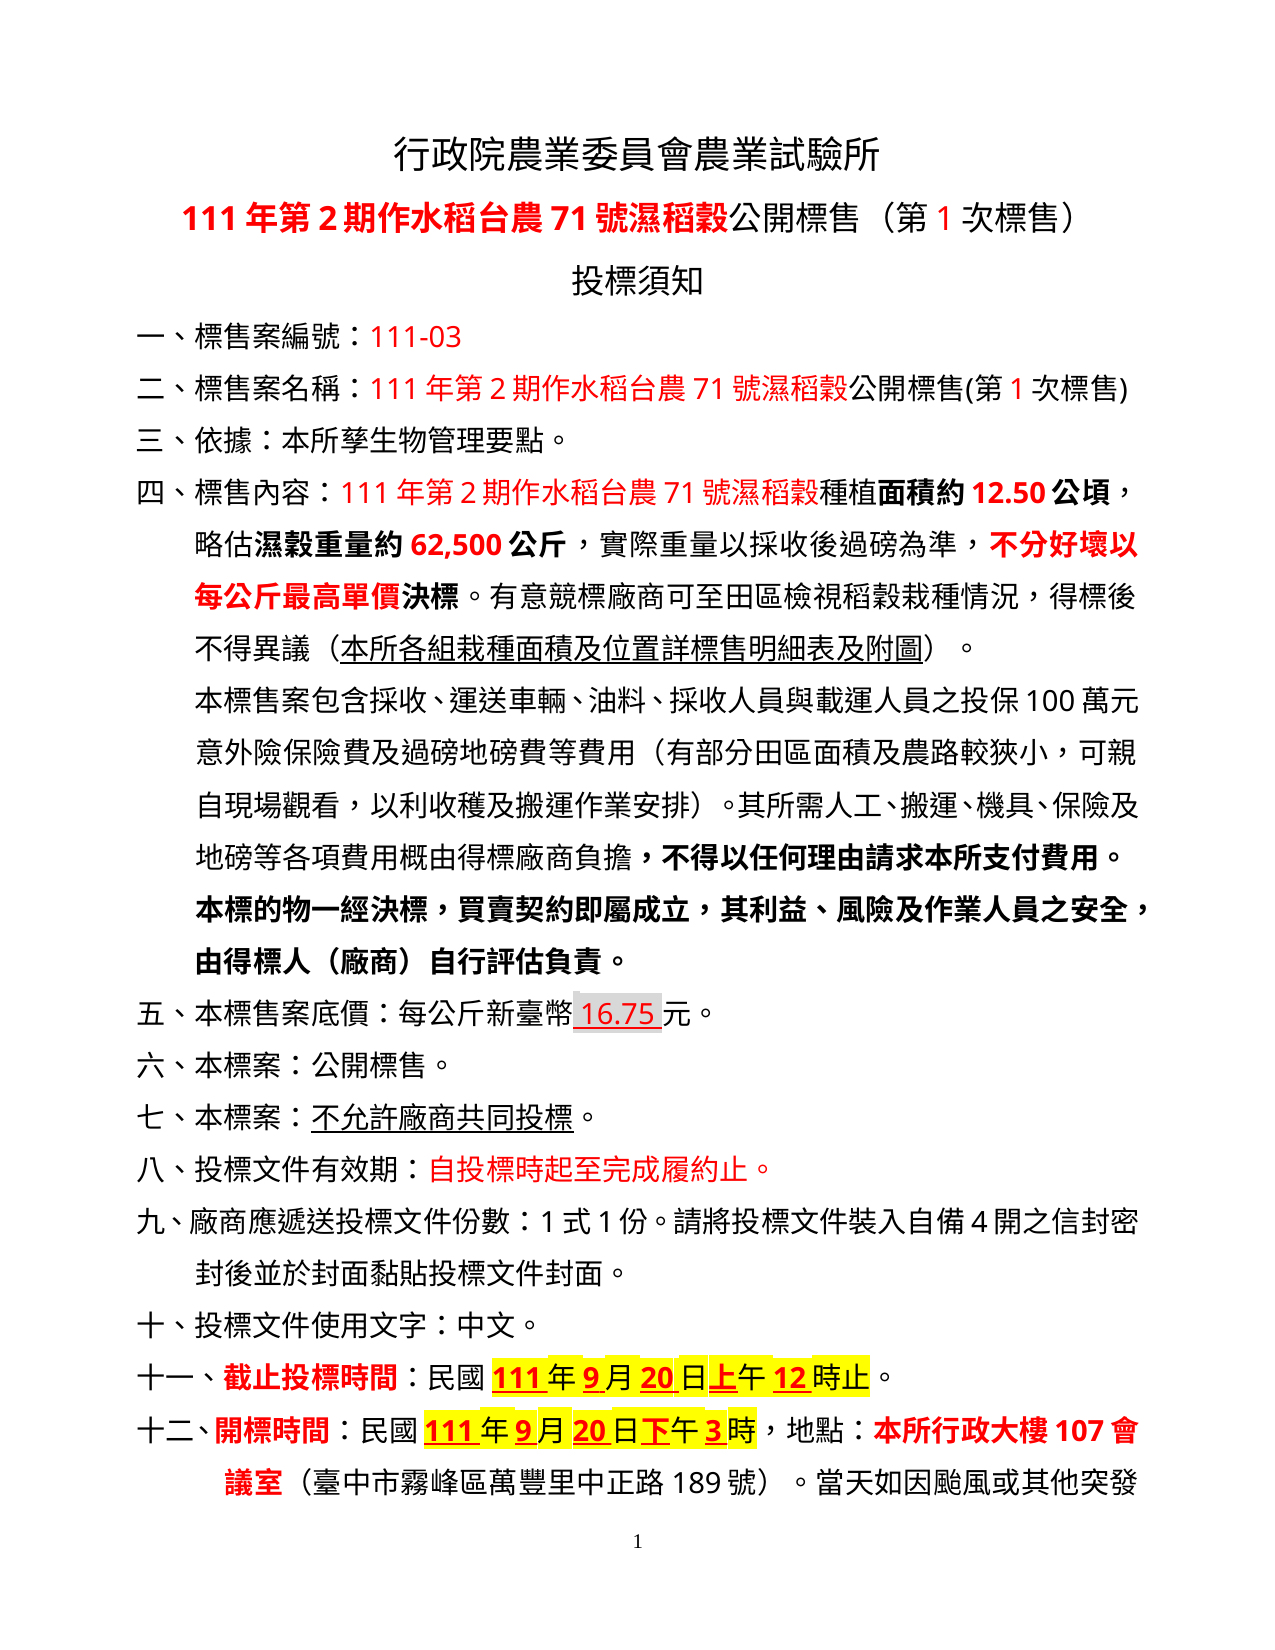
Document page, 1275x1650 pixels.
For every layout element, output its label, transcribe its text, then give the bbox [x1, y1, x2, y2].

text 本標的物一經決標，買賣契約即屬成立，其利益、風險及作業人員之安全，由得標人（廠商）自行評估負責。 [194, 878, 1139, 983]
text 四、標售內容：111年第2期作水稻台農71號濕稻穀種植面積約12.50公頃，略估濕穀重量約62,500公斤，實際重量以採收後過磅為準，不分好壞以每公斤最高單價決標。有意競標廠商可至田區檢視稻穀栽種情況，得標後不得異議（本所各組栽種面積及位置詳標售明細表及附圖）。 [136, 462, 1139, 670]
text 十、投標文件使用文字：中文。 [136, 1295, 1139, 1347]
text 八、投標文件有效期：自投標時起至完成履約止。 [136, 1139, 1139, 1191]
text 七、本標案：不允許廠商共同投標。 [136, 1087, 1139, 1139]
text 六、本標案：公開標售。 [136, 1035, 1139, 1087]
text 十一、截止投標時間：民國111年9月20日上午12時止。 [136, 1347, 1139, 1399]
text 投標須知 [136, 243, 1139, 306]
text 五、本標售案底價：每公斤新臺幣 16.75 元。 [136, 983, 1139, 1035]
text 本標售案包含採收、運送車輛、油料、採收人員與載運人員之投保100萬元意外險保險費及過磅地磅費等費用（有部分田區面積及農路較狹小，可親自現場觀看，以利收穫及搬運作業安排）。其所需人工、搬運、機具、保險及地磅等各項費用概由得標廠商負擔，不得以任何理由請求本所支付費用。 [136, 670, 1139, 878]
text 行政院農業委員會農業試驗所 [136, 118, 1139, 181]
text 九、廠商應遞送投標文件份數：1式1份。請將投標文件裝入自備4開之信封密封後並於封面黏貼投標文件封面。 [136, 1191, 1139, 1295]
text 十二、開標時間：民國111年9月20日下午3時，地點：本所行政大樓107會議室（臺中市霧峰區萬豐里中正路189號）。當天如因颱風或其他突發 [136, 1399, 1139, 1503]
text 一、標售案編號：111-03 [136, 306, 1139, 358]
text 111年第2期作水稻台農71號濕稻穀公開標售（第1次標售） [136, 181, 1139, 243]
text 二、標售案名稱：111年第2期作水稻台農71號濕稻穀公開標售(第1次標售) [136, 358, 1139, 410]
text 三、依據：本所孳生物管理要點。 [136, 410, 1139, 462]
